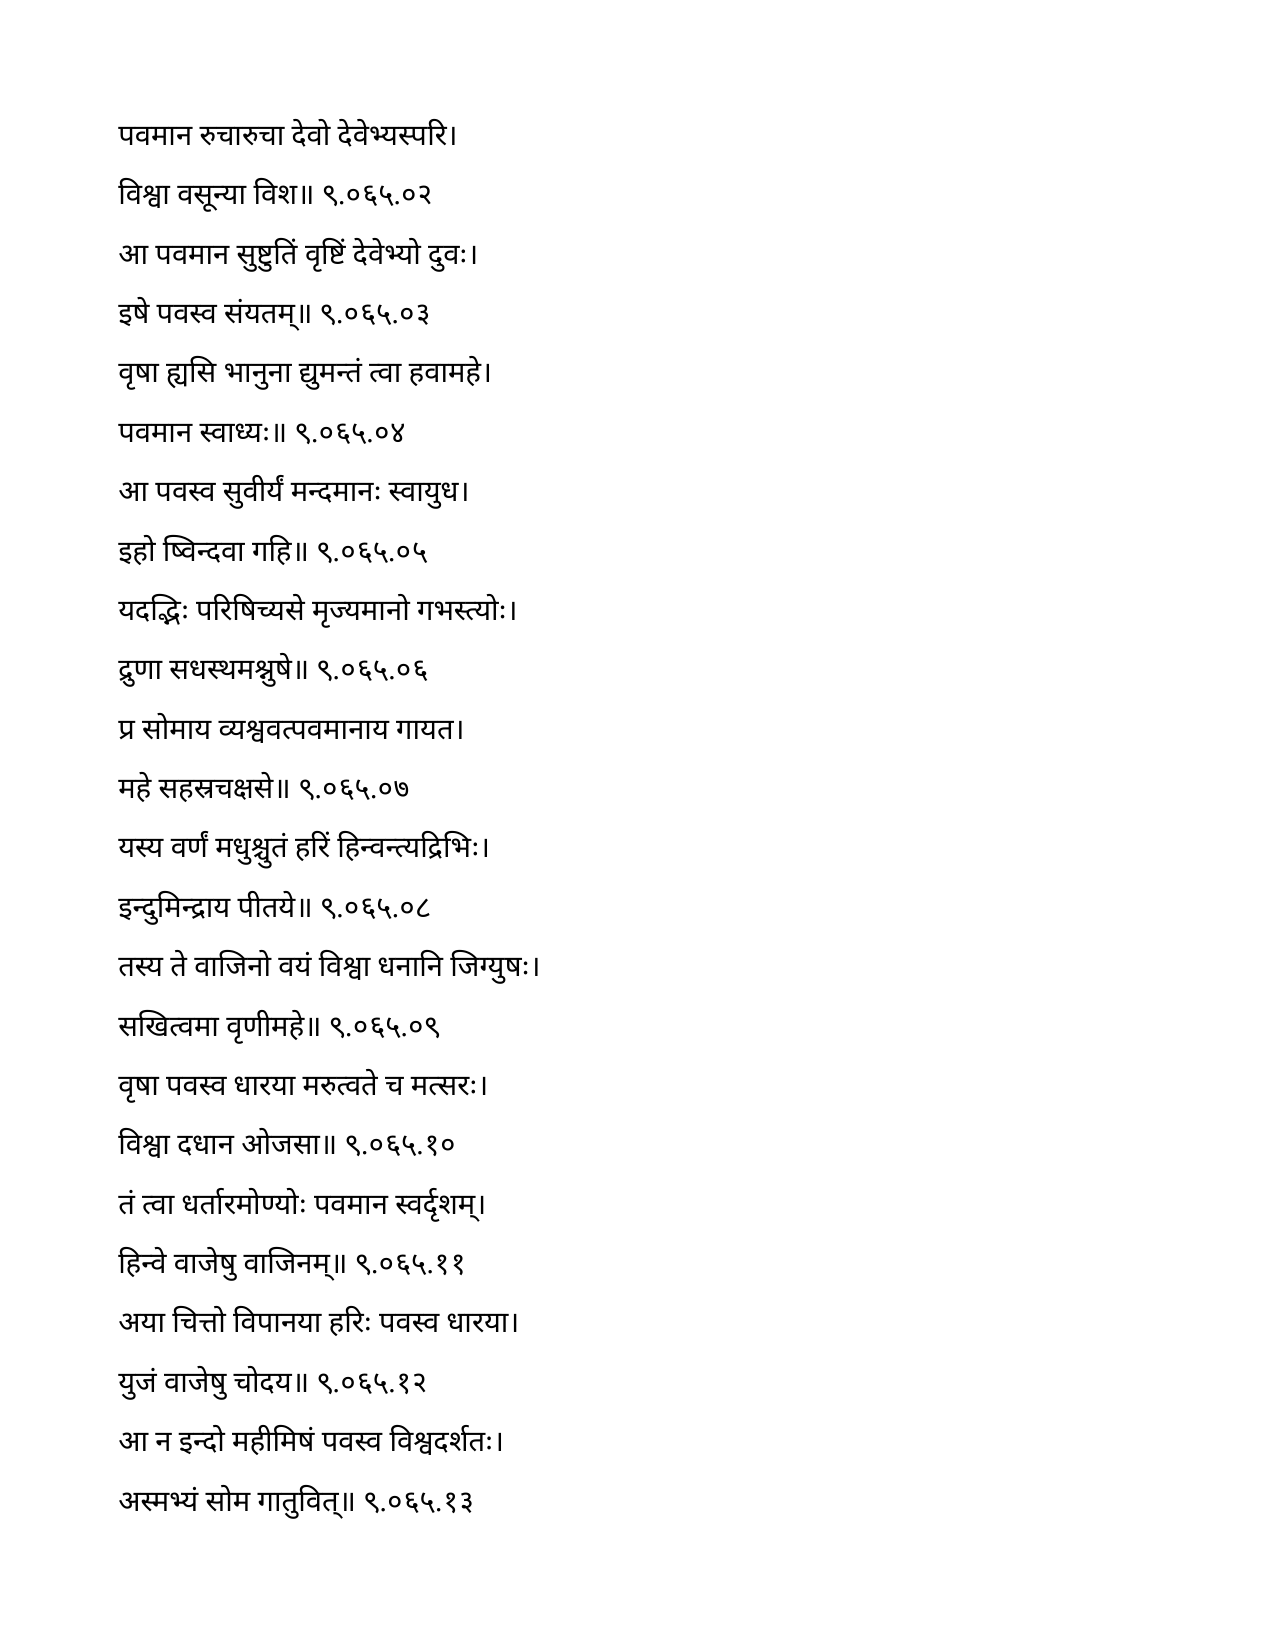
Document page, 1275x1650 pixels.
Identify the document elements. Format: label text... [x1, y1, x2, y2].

text अया चित्तो विपानया हरिः पवस्व धारया। [118, 1306, 1157, 1339]
text इषे पवस्व संयतम्॥ ९.०६५.०३ [118, 296, 1157, 330]
text अस्मभ्यं सोम गातुवित्॥ ९.०६५.१३ [118, 1484, 1157, 1517]
text युजं वाजेषु चोदय॥ ९.०६५.१२ [118, 1365, 1157, 1398]
text विश्वा दधान ओजसा॥ ९.०६५.१० [118, 1127, 1157, 1161]
text द्रुणा सधस्थमश्नुषे॥ ९.०६५.०६ [118, 652, 1157, 686]
text यदद्भिः परिषिच्यसे मृज्यमानो गभस्त्योः। [118, 593, 1157, 627]
text पवमान रुचारुचा देवो देवेभ्यस्परि। [118, 118, 1157, 152]
text आ न इन्दो महीमिषं पवस्व विश्वदर्शतः। [118, 1424, 1157, 1458]
text हिन्वे वाजेषु वाजिनम्॥ ९.०६५.११ [118, 1246, 1157, 1280]
text प्र सोमाय व्यश्ववत्पवमानाय गायत। [118, 712, 1157, 745]
text वृषा पवस्व धारया मरुत्वते च मत्सरः। [118, 1068, 1157, 1102]
text सखित्वमा वृणीमहे॥ ९.०६५.०९ [118, 1009, 1157, 1042]
text वृषा ह्यसि भानुना द्युमन्तं त्वा हवामहे। [118, 356, 1157, 389]
text आ पवस्व सुवीर्यं मन्दमानः स्वायुध। [118, 474, 1157, 508]
text इहो ष्विन्दवा गहि॥ ९.०६५.०५ [118, 534, 1157, 567]
text महे सहस्रचक्षसे॥ ९.०६५.०७ [118, 771, 1157, 805]
text आ पवमान सुष्टुतिं वृष्टिं देवेभ्यो दुवः। [118, 237, 1157, 270]
text तस्य ते वाजिनो वयं विश्वा धनानि जिग्युषः। [118, 949, 1157, 983]
text तं त्वा धर्तारमोण्योः पवमान स्वर्दृशम्। [118, 1187, 1157, 1220]
text पवमान स्वाध्यः॥ ९.०६५.०४ [118, 415, 1157, 448]
text यस्य वर्णं मधुश्चुतं हरिं हिन्वन्त्यद्रिभिः। [118, 831, 1157, 864]
text इन्दुमिन्द्राय पीतये॥ ९.०६५.०८ [118, 890, 1157, 923]
text विश्वा वसून्या विश॥ ९.०६५.०२ [118, 177, 1157, 211]
